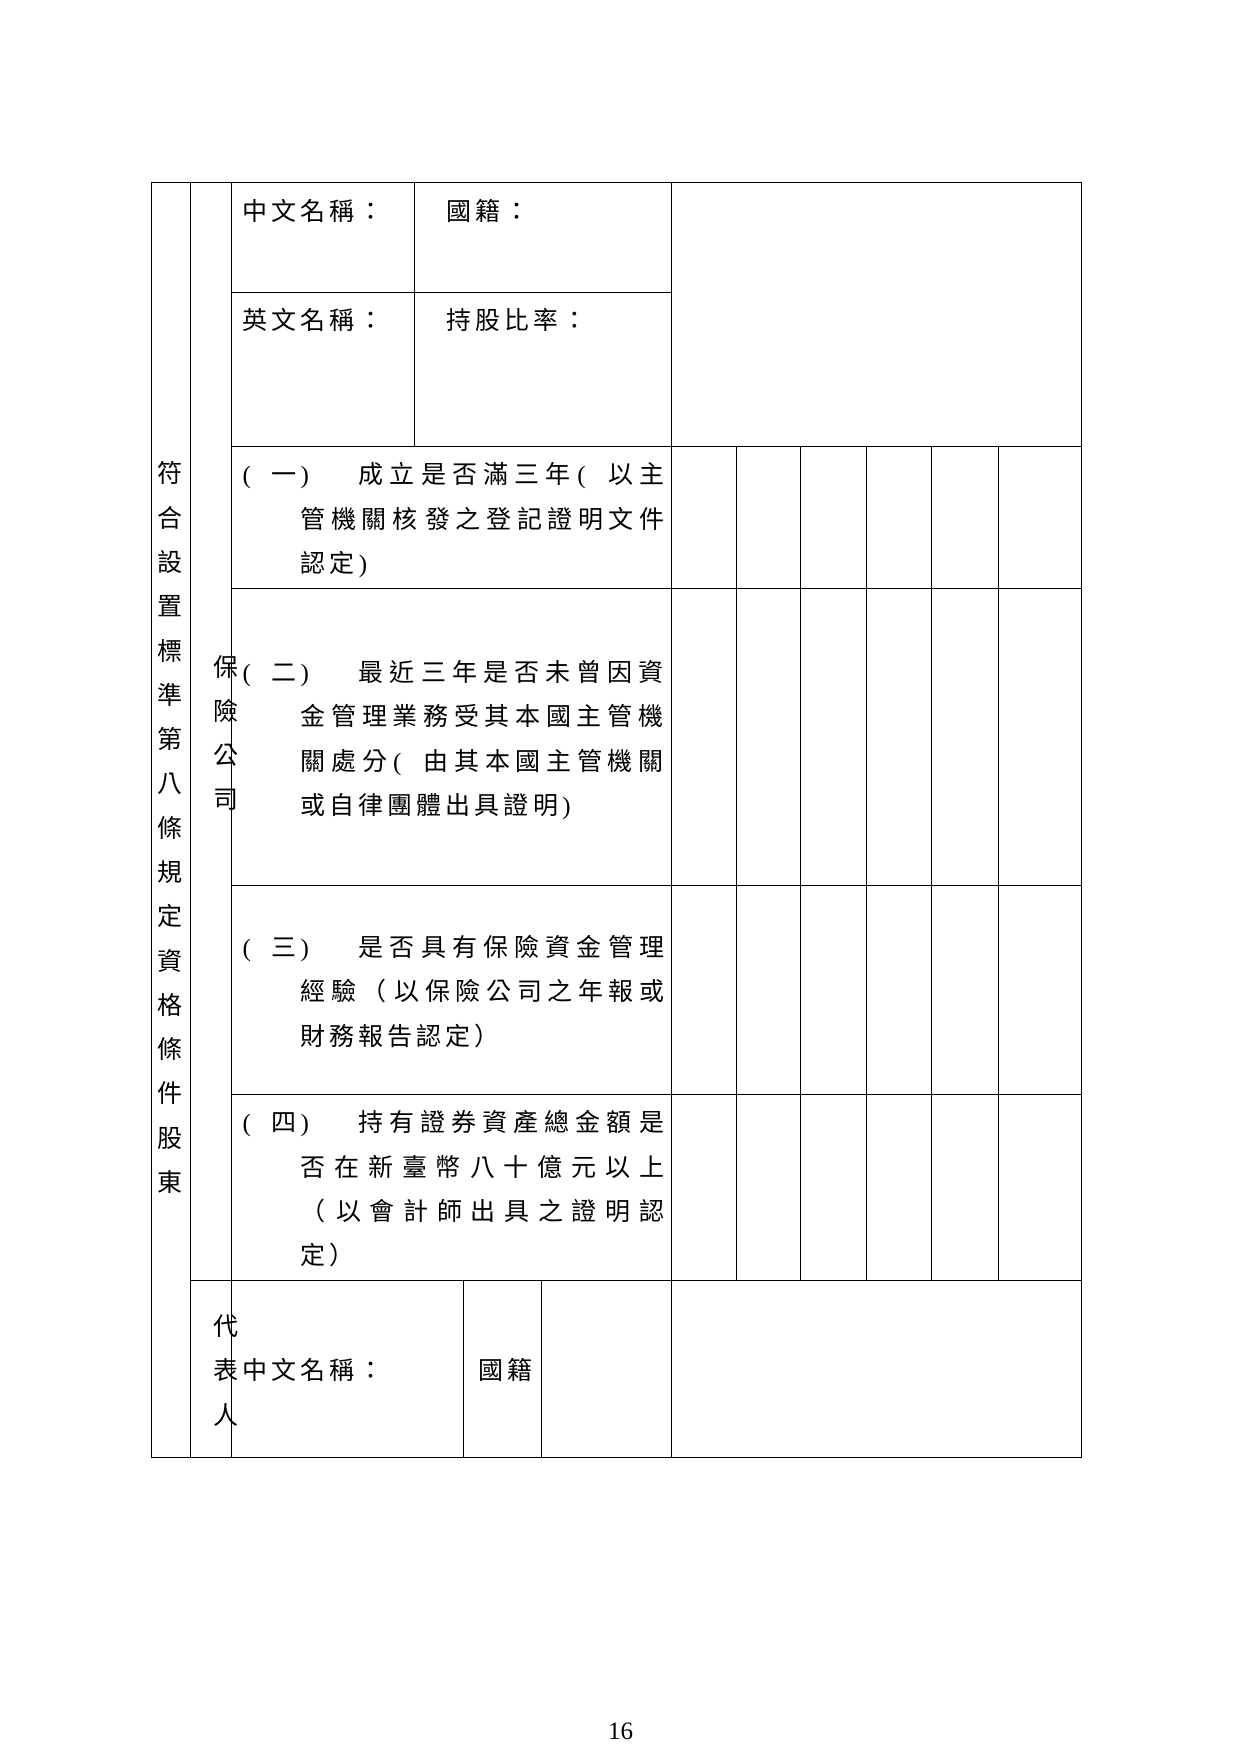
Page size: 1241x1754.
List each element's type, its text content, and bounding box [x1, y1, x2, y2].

table_cell 中文名稱： [232, 1281, 463, 1457]
table_cell [672, 589, 736, 885]
table_cell 國籍 [464, 1281, 541, 1457]
table_cell [932, 886, 998, 1094]
table_cell [801, 589, 866, 885]
table_cell 英文名稱： [232, 293, 414, 446]
table_cell 最近三年是否未曾因資金管理業務受其本國主管機關處分(由其本國主管機關或自律團體出具證明) [232, 589, 671, 885]
table_cell [801, 447, 866, 588]
table_cell [672, 447, 736, 588]
table_cell [999, 589, 1081, 885]
table_cell [867, 1095, 931, 1280]
table_header 中文名稱： [232, 183, 414, 292]
table_cell [932, 589, 998, 885]
table_cell [672, 886, 736, 1094]
table_cell [737, 447, 800, 588]
table_cell [932, 447, 998, 588]
table_cell [867, 447, 931, 588]
table_cell [737, 1095, 800, 1280]
table_cell [801, 886, 866, 1094]
table_cell 代表人 [191, 1281, 231, 1457]
table_cell 成立是否滿三年(以主管機關核發之登記證明文件認定) [232, 447, 671, 588]
table_header [672, 183, 1081, 446]
table_cell 持股比率： [415, 293, 671, 446]
table_cell [867, 886, 931, 1094]
table_cell 是否具有保險資金管理經驗（以保險公司之年報或財務報告認定） [232, 886, 671, 1094]
table_cell [801, 1095, 866, 1280]
table_cell [542, 1281, 671, 1457]
table_cell [737, 886, 800, 1094]
table_cell [999, 1095, 1081, 1280]
table_cell [737, 589, 800, 885]
table_cell [932, 1095, 998, 1280]
table_cell [672, 1281, 1081, 1457]
table_cell [999, 447, 1081, 588]
table_cell 持有證券資產總金額是否在新臺幣八十億元以上（以會計師出具之證明認定） [232, 1095, 671, 1280]
table_cell [867, 589, 931, 885]
table_cell [672, 1095, 736, 1280]
table_cell [999, 886, 1081, 1094]
table_header 符合設置標準第八條規定資格條件股東 [152, 183, 190, 1457]
table_header 國籍： [415, 183, 671, 292]
table_header 保險公司 [191, 183, 231, 1280]
